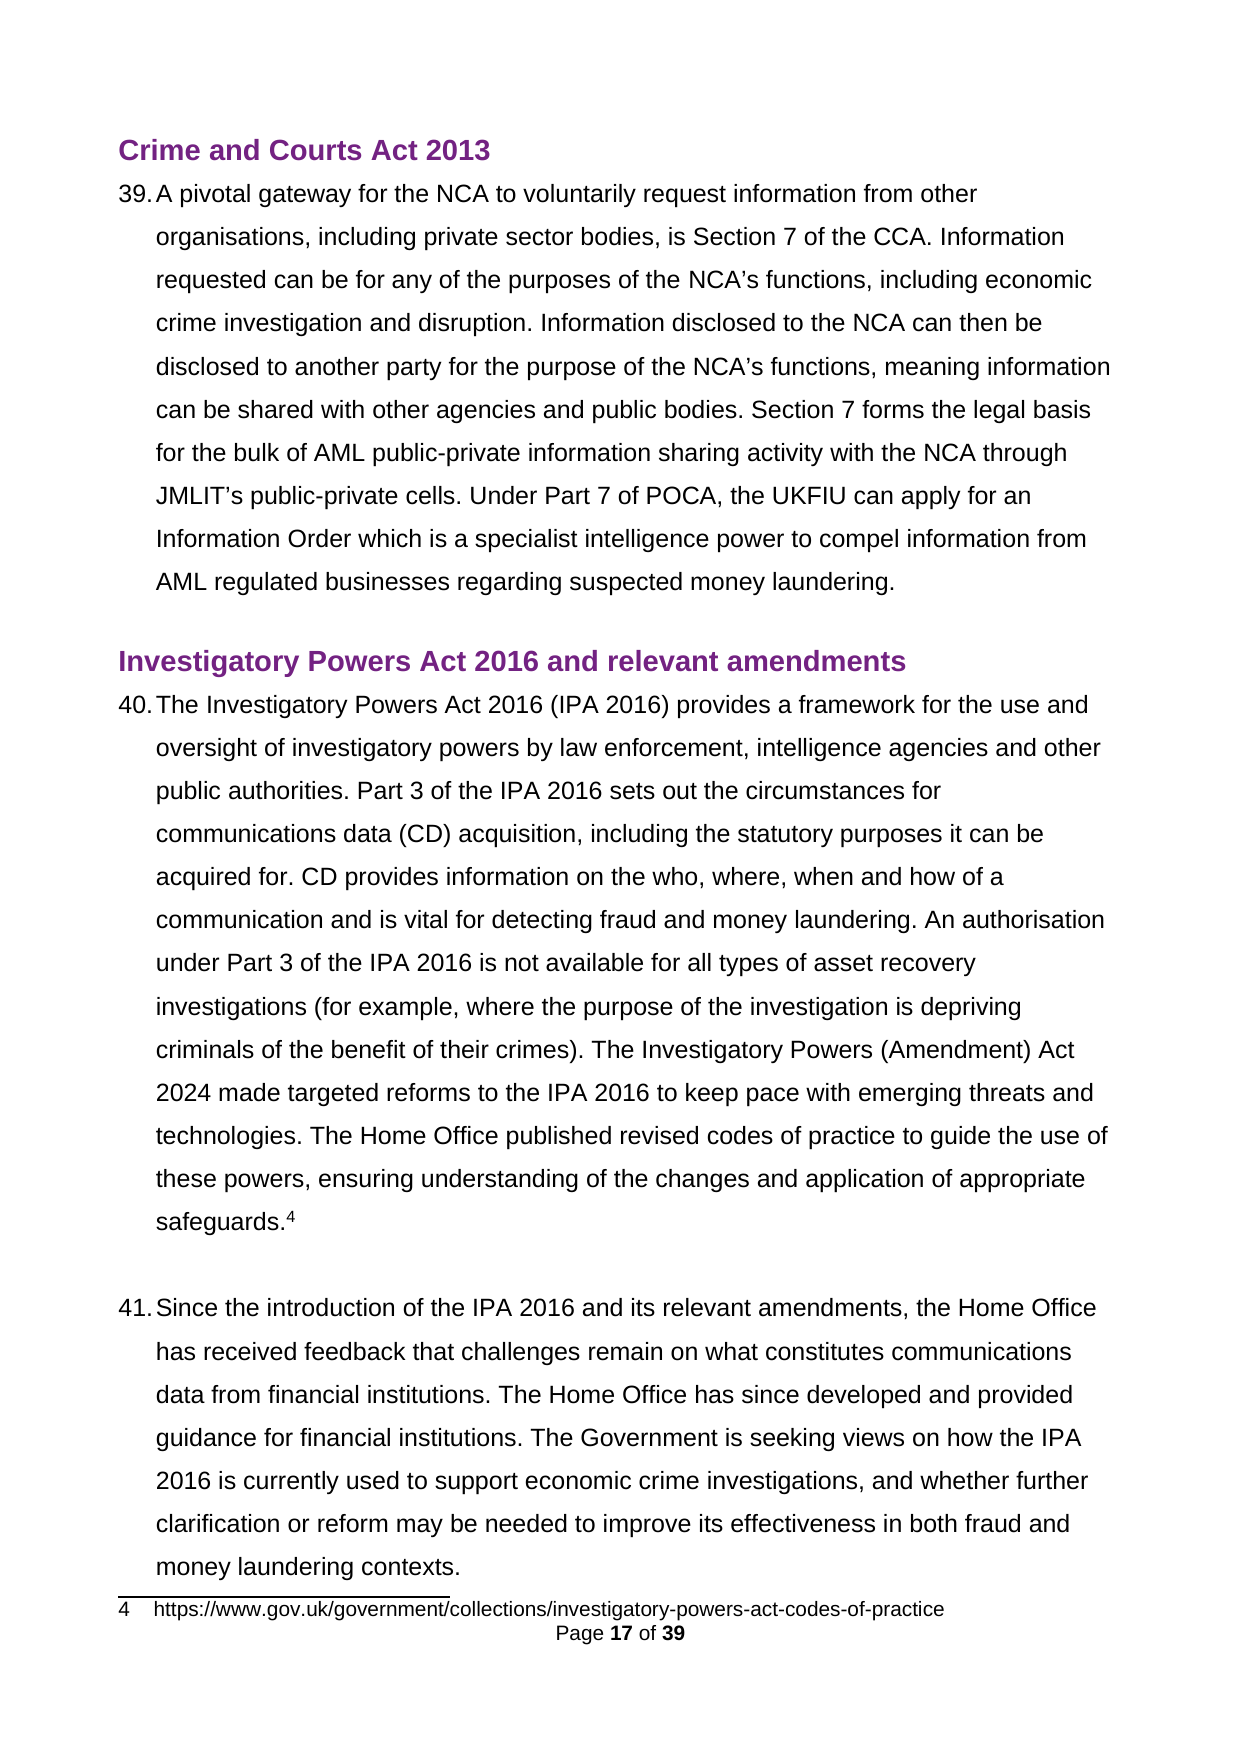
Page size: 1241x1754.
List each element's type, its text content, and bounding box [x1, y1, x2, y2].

list https://www.gov.uk/government/collections/investigatory-powers-act-codes-of-practice [118, 1597, 1122, 1621]
list A pivotal gateway for the NCA to voluntarily request information from other organisations, including private sector bodies, is Section 7 of the CCA. Information requested can be for any of the purposes of the NCA’s functions, including economic crime investigation and disruption. Information disclosed to the NCA can then be disclosed to another party for the purpose of the NCA’s functions, meaning information can be shared with other agencies and public bodies. Section 7 forms the legal basis for the bulk of AML public-private information sharing activity with the NCA through JMLIT’s public-private cells. Under Part 7 of POCA, the UKFIU can apply for an Information Order which is a specialist intelligence power to compel information from AML regulated businesses regarding suspected money laundering. [118, 179, 1122, 596]
subtitle Crime and Courts Act 2013 [118, 133, 1122, 166]
subtitle Investigatory Powers Act 2016 and relevant amendments [118, 643, 1122, 677]
list The Investigatory Powers Act 2016 (IPA 2016) provides a framework for the use and oversight of investigatory powers by law enforcement, intelligence agencies and other public authorities. Part 3 of the IPA 2016 sets out the circumstances for communications data (CD) acquisition, including the statutory purposes it can be acquired for. CD provides information on the who, where, when and how of a communication and is vital for detecting fraud and money laundering. An authorisation under Part 3 of the IPA 2016 is not available for all types of asset recovery investigations (for example, where the purpose of the investigation is depriving criminals of the benefit of their crimes). The Investigatory Powers (Amendment) Act 2024 made targeted reforms to the IPA 2016 to keep pace with emerging threats and technologies. The Home Office published revised codes of practice to guide the use of these powers, ensuring understanding of the changes and application of appropriate safeguards. [118, 689, 1122, 1236]
list Since the introduction of the IPA 2016 and its relevant amendments, the Home Office has received feedback that challenges remain on what constitutes communications data from financial institutions. The Home Office has since developed and provided guidance for financial institutions. The Government is seeking views on how the IPA 2016 is currently used to support economic crime investigations, and whether further clarification or reform may be needed to improve its effectiveness in both fraud and money laundering contexts. [118, 1293, 1122, 1581]
